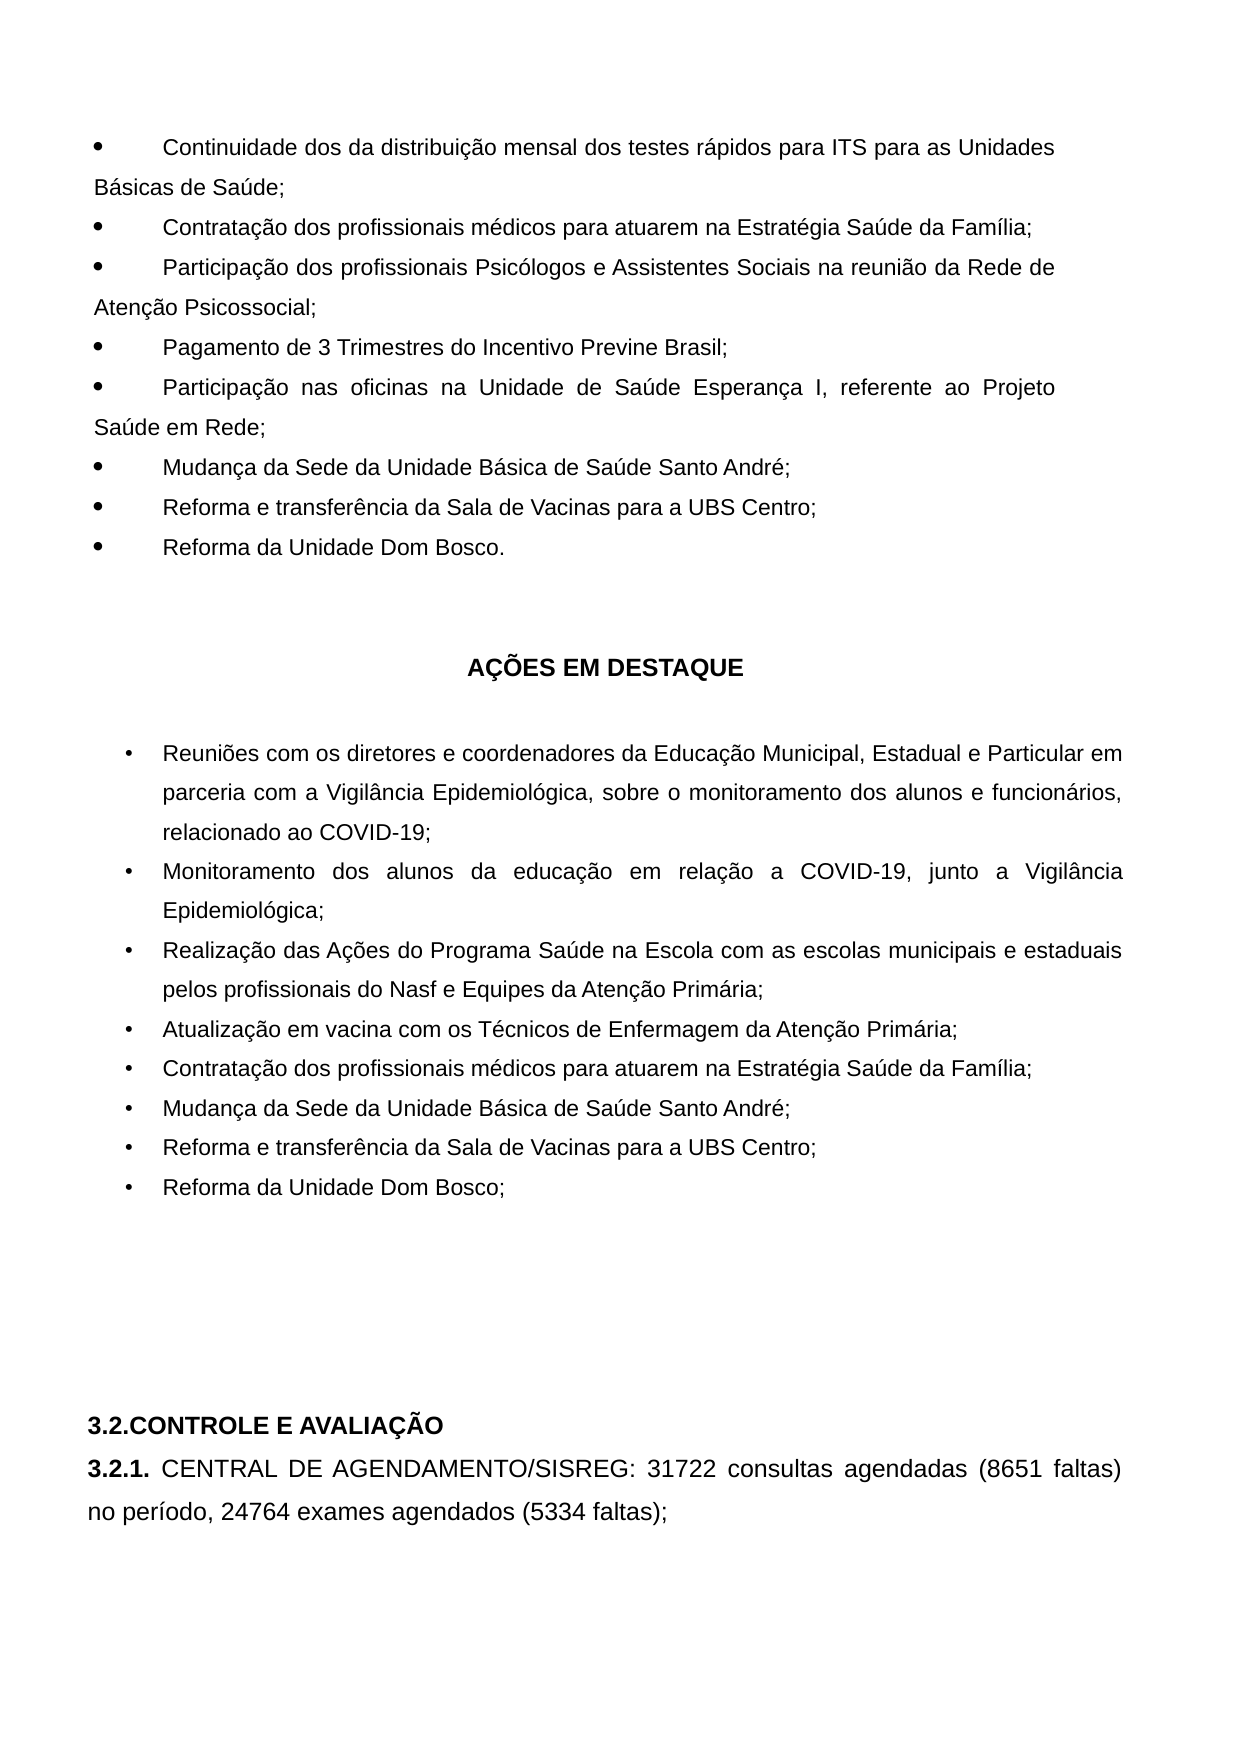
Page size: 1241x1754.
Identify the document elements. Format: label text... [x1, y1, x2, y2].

list Reforma e transferência da Sala de Vacinas para a UBS Centro; [94, 494, 1056, 521]
list Participação nas oficinas na Unidade de Saúde Esperança I, referente ao Projeto Saúde em Rede; [94, 374, 1056, 440]
list Contratação dos profissionais médicos para atuarem na Estratégia Saúde da Família; [94, 214, 1056, 241]
text 3.2.CONTROLE E AVALIAÇÃO [87, 1411, 1123, 1439]
list Realização das Ações do Programa Saúde na Escola com as escolas municipais e estaduais pelos profissionais do Nasf e Equipes da Atenção Primária; [125, 937, 1123, 1003]
text AÇÕES EM DESTAQUE [87, 653, 1123, 682]
list Monitoramento dos alunos da educação em relação a COVID-19, junto a Vigilância Epidemiológica; [125, 858, 1123, 924]
list Continuidade dos da distribuição mensal dos testes rápidos para ITS para as Unidades Básicas de Saúde; [94, 134, 1056, 201]
list Mudança da Sede da Unidade Básica de Saúde Santo André; [94, 453, 1056, 480]
list Atualização em vacina com os Técnicos de Enfermagem da Atenção Primária; [125, 1016, 1123, 1042]
list Reforma e transferência da Sala de Vacinas para a UBS Centro; [125, 1134, 1123, 1161]
list Reforma da Unidade Dom Bosco; [125, 1174, 1123, 1200]
list Reuniões com os diretores e coordenadores da Educação Municipal, Estadual e Particular em parceria com a Vigilância Epidemiológica, sobre o monitoramento dos alunos e funcionários, relacionado ao COVID-19; [125, 739, 1123, 845]
list Reforma da Unidade Dom Bosco. [94, 534, 1056, 561]
text 3.2.1. CENTRAL DE AGENDAMENTO/SISREG: 31722 consultas agendadas (8651 faltas) no período, 24764 exames agendados (5334 faltas); [87, 1454, 1123, 1526]
list Contratação dos profissionais médicos para atuarem na Estratégia Saúde da Família; [125, 1055, 1123, 1082]
list Pagamento de 3 Trimestres do Incentivo Previne Brasil; [94, 334, 1056, 361]
list Participação dos profissionais Psicólogos e Assistentes Sociais na reunião da Rede de Atenção Psicossocial; [94, 254, 1056, 321]
list Mudança da Sede da Unidade Básica de Saúde Santo André; [125, 1095, 1123, 1121]
